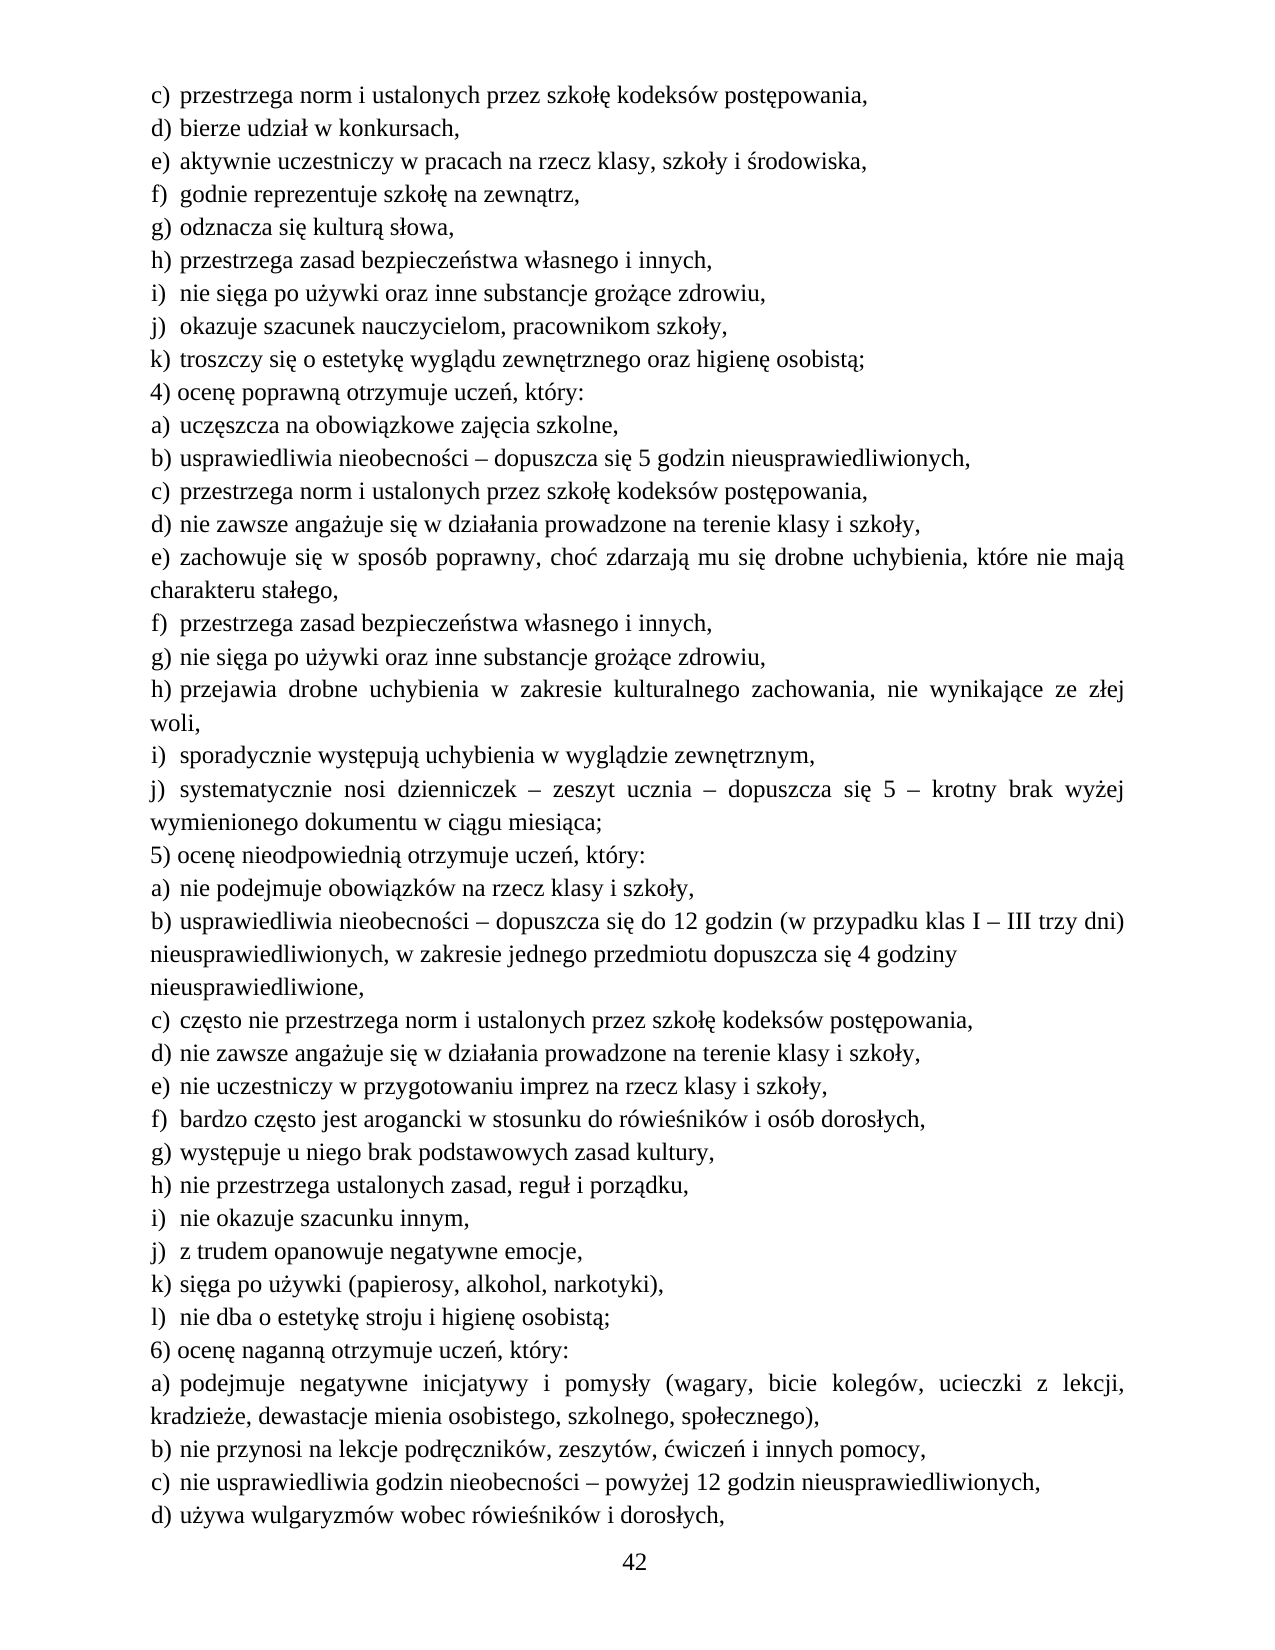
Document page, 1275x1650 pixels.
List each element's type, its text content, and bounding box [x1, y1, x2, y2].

list nie zawsze angażuje się w działania prowadzone na terenie klasy i szkoły, [150, 509, 1126, 538]
list godnie reprezentuje szkołę na zewnątrz, [150, 179, 1126, 208]
list odznacza się kulturą słowa, [150, 212, 1126, 241]
list podejmuje negatywne inicjatywy i pomysły (wagary, bicie kolegów, ucieczki z lekcji, kradzieże, dewastacje mienia osobistego, szkolnego, społecznego), [150, 1368, 1126, 1430]
list bardzo często jest arogancki w stosunku do rówieśników i osób dorosłych, [150, 1104, 1126, 1133]
list przestrzega norm i ustalonych przez szkołę kodeksów postępowania, [150, 80, 1126, 109]
list nie podejmuje obowiązków na rzecz klasy i szkoły, [150, 873, 1126, 901]
list uczęszcza na obowiązkowe zajęcia szkolne, [150, 410, 1126, 439]
list nie uczestniczy w przygotowaniu imprez na rzecz klasy i szkoły, [150, 1071, 1126, 1099]
list przestrzega norm i ustalonych przez szkołę kodeksów postępowania, [150, 476, 1126, 505]
list nie dba o estetykę stroju i higienę osobistą; [150, 1302, 1126, 1331]
list nie przestrzega ustalonych zasad, reguł i porządku, [150, 1170, 1126, 1199]
list nie okazuje szacunku innym, [150, 1203, 1126, 1232]
list usprawiedliwia nieobecności – dopuszcza się do 12 godzin (w przypadku klas I – III trzy dni) nieusprawiedliwionych, w zakresie jednego przedmiotu dopuszcza się 4 godziny [150, 906, 1126, 967]
list nie usprawiedliwia godzin nieobecności – powyżej 12 godzin nieusprawiedliwionych, [150, 1467, 1126, 1496]
list przestrzega zasad bezpieczeństwa własnego i innych, [150, 245, 1126, 274]
list występuje u niego brak podstawowych zasad kultury, [150, 1137, 1126, 1166]
list zachowuje się w sposób poprawny, choć zdarzają mu się drobne uchybienia, które nie mają charakteru stałego, [150, 542, 1126, 604]
list nie sięga po używki oraz inne substancje grożące zdrowiu, [150, 642, 1126, 670]
list nie przynosi na lekcje podręczników, zeszytów, ćwiczeń i innych pomocy, [150, 1434, 1126, 1463]
list przestrzega zasad bezpieczeństwa własnego i innych, [150, 608, 1126, 637]
list aktywnie uczestniczy w pracach na rzecz klasy, szkoły i środowiska, [150, 146, 1126, 175]
list przejawia drobne uchybienia w zakresie kulturalnego zachowania, nie wynikające ze złej woli, [150, 674, 1126, 736]
list systematycznie nosi dzienniczek – zeszyt ucznia – dopuszcza się 5 – krotny brak wyżej wymienionego dokumentu w ciągu miesiąca; [150, 774, 1126, 835]
text nieusprawiedliwione, [150, 972, 1126, 1001]
text 6) ocenę naganną otrzymuje uczeń, który: [150, 1335, 1126, 1364]
text 4) ocenę poprawną otrzymuje uczeń, który: [150, 377, 1126, 406]
list często nie przestrzega norm i ustalonych przez szkołę kodeksów postępowania, [150, 1005, 1126, 1033]
list okazuje szacunek nauczycielom, pracownikom szkoły, [150, 311, 1126, 340]
list usprawiedliwia nieobecności – dopuszcza się 5 godzin nieusprawiedliwionych, [150, 443, 1126, 472]
list bierze udział w konkursach, [150, 113, 1126, 142]
text 5) ocenę nieodpowiednią otrzymuje uczeń, który: [150, 840, 1126, 868]
list sięga po używki (papierosy, alkohol, narkotyki), [150, 1269, 1126, 1298]
list troszczy się o estetykę wyglądu zewnętrznego oraz higienę osobistą; [150, 344, 1126, 373]
list z trudem opanowuje negatywne emocje, [150, 1236, 1126, 1265]
list nie zawsze angażuje się w działania prowadzone na terenie klasy i szkoły, [150, 1038, 1126, 1067]
list nie sięga po używki oraz inne substancje grożące zdrowiu, [150, 278, 1126, 307]
list sporadycznie występują uchybienia w wyglądzie zewnętrznym, [150, 741, 1126, 769]
list używa wulgaryzmów wobec rówieśników i dorosłych, [150, 1500, 1126, 1529]
